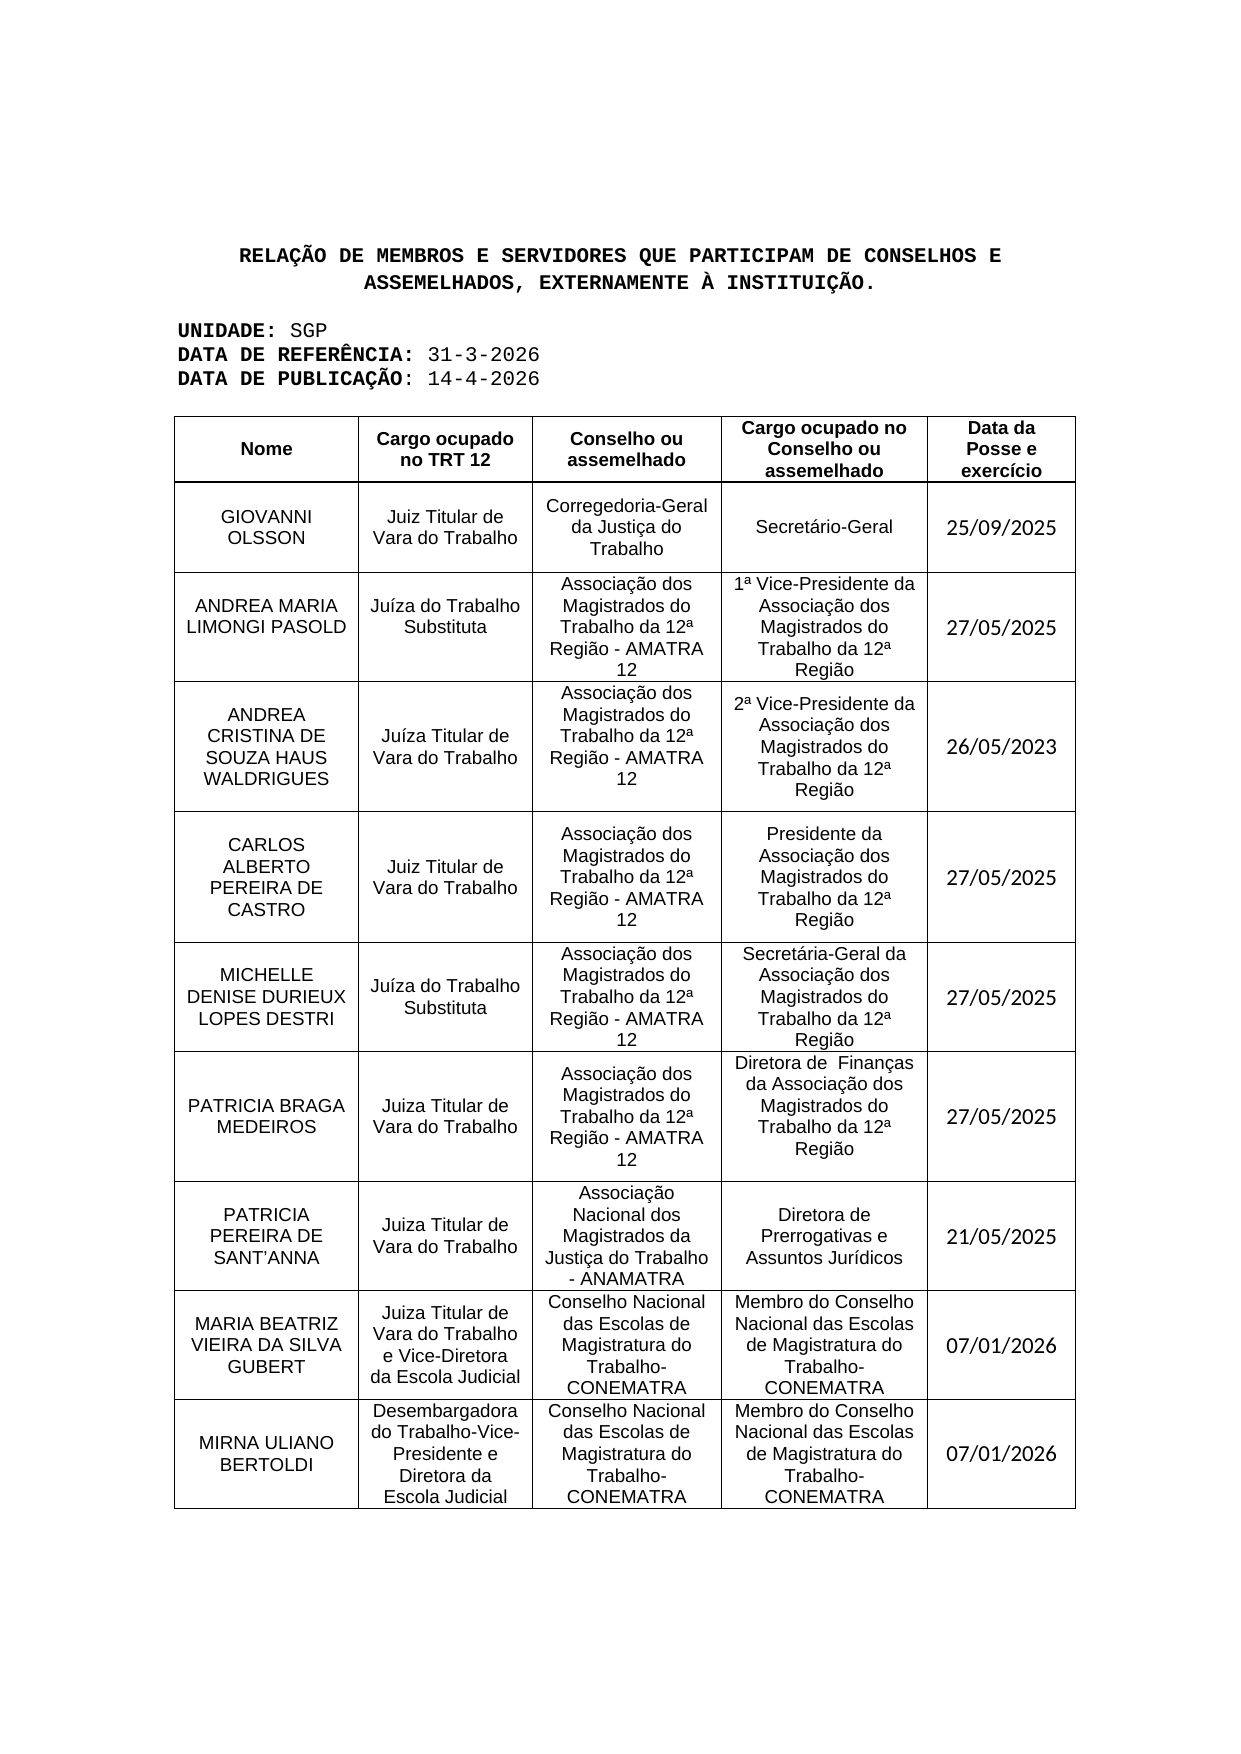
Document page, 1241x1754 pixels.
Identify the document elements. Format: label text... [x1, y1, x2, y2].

table_cell 25/09/2025 [928, 483, 1075, 572]
text DATA DE PUBLICAÇÃO: 14-4-2026 [177, 368, 1063, 391]
table_cell Juíza do Trabalho Substituta [359, 943, 532, 1051]
table_cell 1ª Vice-Presidente da Associação dos Magistrados do Trabalho da 12ª Região [722, 573, 927, 681]
table_cell Juiz Titular de Vara do Trabalho [359, 812, 532, 942]
text RELAÇÃO DE MEMBROS E SERVIDORES QUE PARTICIPAM DE CONSELHOS E ASSEMELHADOS, EXTERNAMENTE À INSTITUIÇÃO. [177, 245, 1063, 296]
table_cell Conselho Nacional das Escolas de Magistratura do Trabalho- CONEMATRA [533, 1291, 721, 1399]
table_cell Associação Nacional dos Magistrados da Justiça do Trabalho - ANAMATRA [533, 1182, 721, 1290]
table_cell PATRICIA PEREIRA DE SANT’ANNA [175, 1182, 358, 1290]
table_cell Associação dos Magistrados do Trabalho da 12ª Região - AMATRA 12 [533, 1052, 721, 1181]
table_cell Juíza Titular de Vara do Trabalho [359, 682, 532, 811]
text DATA DE REFERÊNCIA: 31-3-2026 [177, 344, 1063, 368]
table_cell Juiza Titular de Vara do Trabalho e Vice-Diretora da Escola Judicial [359, 1291, 532, 1399]
table_header Conselho ou assemelhado [533, 417, 721, 481]
table_cell Juíza do Trabalho Substituta [359, 573, 532, 681]
table_cell Presidente da Associação dos Magistrados do Trabalho da 12ª Região [722, 812, 927, 942]
picture [308, 75, 932, 195]
table_cell Associação dos Magistrados do Trabalho da 12ª Região - AMATRA 12 [533, 682, 721, 811]
table_cell PATRICIA BRAGA MEDEIROS [175, 1052, 358, 1181]
table_header Cargo ocupado no Conselho ou assemelhado [722, 417, 927, 481]
table_cell 26/05/2023 [928, 682, 1075, 811]
table_cell Associação dos Magistrados do Trabalho da 12ª Região - AMATRA 12 [533, 573, 721, 681]
table_cell 27/05/2025 [928, 943, 1075, 1051]
table_cell Juiza Titular de Vara do Trabalho [359, 1052, 532, 1181]
table_cell 07/01/2026 [928, 1291, 1075, 1399]
table_header Data da Posse e exercício [928, 417, 1075, 481]
table_cell MARIA BEATRIZ VIEIRA DA SILVA GUBERT [175, 1291, 358, 1399]
table_cell Diretora de Prerrogativas e Assuntos Jurídicos [722, 1182, 927, 1290]
table_header Cargo ocupado no TRT 12 [359, 417, 532, 481]
table_cell Secretário-Geral [722, 483, 927, 572]
table_header Nome [175, 417, 358, 481]
table_cell Corregedoria-Geral da Justiça do Trabalho [533, 483, 721, 572]
text UNIDADE: SGP [177, 320, 1063, 344]
table_cell ANDREA CRISTINA DE SOUZA HAUS WALDRIGUES [175, 682, 358, 811]
table_cell GIOVANNI OLSSON [175, 483, 358, 572]
table_cell Juiz Titular de Vara do Trabalho [359, 483, 532, 572]
table_cell CARLOS ALBERTO PEREIRA DE CASTRO [175, 812, 358, 942]
table_cell ANDREA MARIA LIMONGI PASOLD [175, 573, 358, 681]
table_cell 27/05/2025 [928, 573, 1075, 681]
table_cell Membro do Conselho Nacional das Escolas de Magistratura do Trabalho- CONEMATRA [722, 1400, 927, 1507]
table_cell 21/05/2025 [928, 1182, 1075, 1290]
table_cell Diretora de Finanças da Associação dos Magistrados do Trabalho da 12ª Região [722, 1052, 927, 1181]
table_cell 07/01/2026 [928, 1400, 1075, 1507]
table_cell Associação dos Magistrados do Trabalho da 12ª Região - AMATRA 12 [533, 812, 721, 942]
table_cell Desembargadora do Trabalho-Vice-Presidente e Diretora da Escola Judicial [359, 1400, 532, 1507]
table_cell Juiza Titular de Vara do Trabalho [359, 1182, 532, 1290]
table_cell Associação dos Magistrados do Trabalho da 12ª Região - AMATRA 12 [533, 943, 721, 1051]
table_cell MICHELLE DENISE DURIEUX LOPES DESTRI [175, 943, 358, 1051]
table_cell MIRNA ULIANO BERTOLDI [175, 1400, 358, 1507]
table_cell 27/05/2025 [928, 812, 1075, 942]
table_cell 2ª Vice-Presidente da Associação dos Magistrados do Trabalho da 12ª Região [722, 682, 927, 811]
table_cell Conselho Nacional das Escolas de Magistratura do Trabalho- CONEMATRA [533, 1400, 721, 1507]
table_cell Membro do Conselho Nacional das Escolas de Magistratura do Trabalho- CONEMATRA [722, 1291, 927, 1399]
table_cell 27/05/2025 [928, 1052, 1075, 1181]
table_cell Secretária-Geral da Associação dos Magistrados do Trabalho da 12ª Região [722, 943, 927, 1051]
